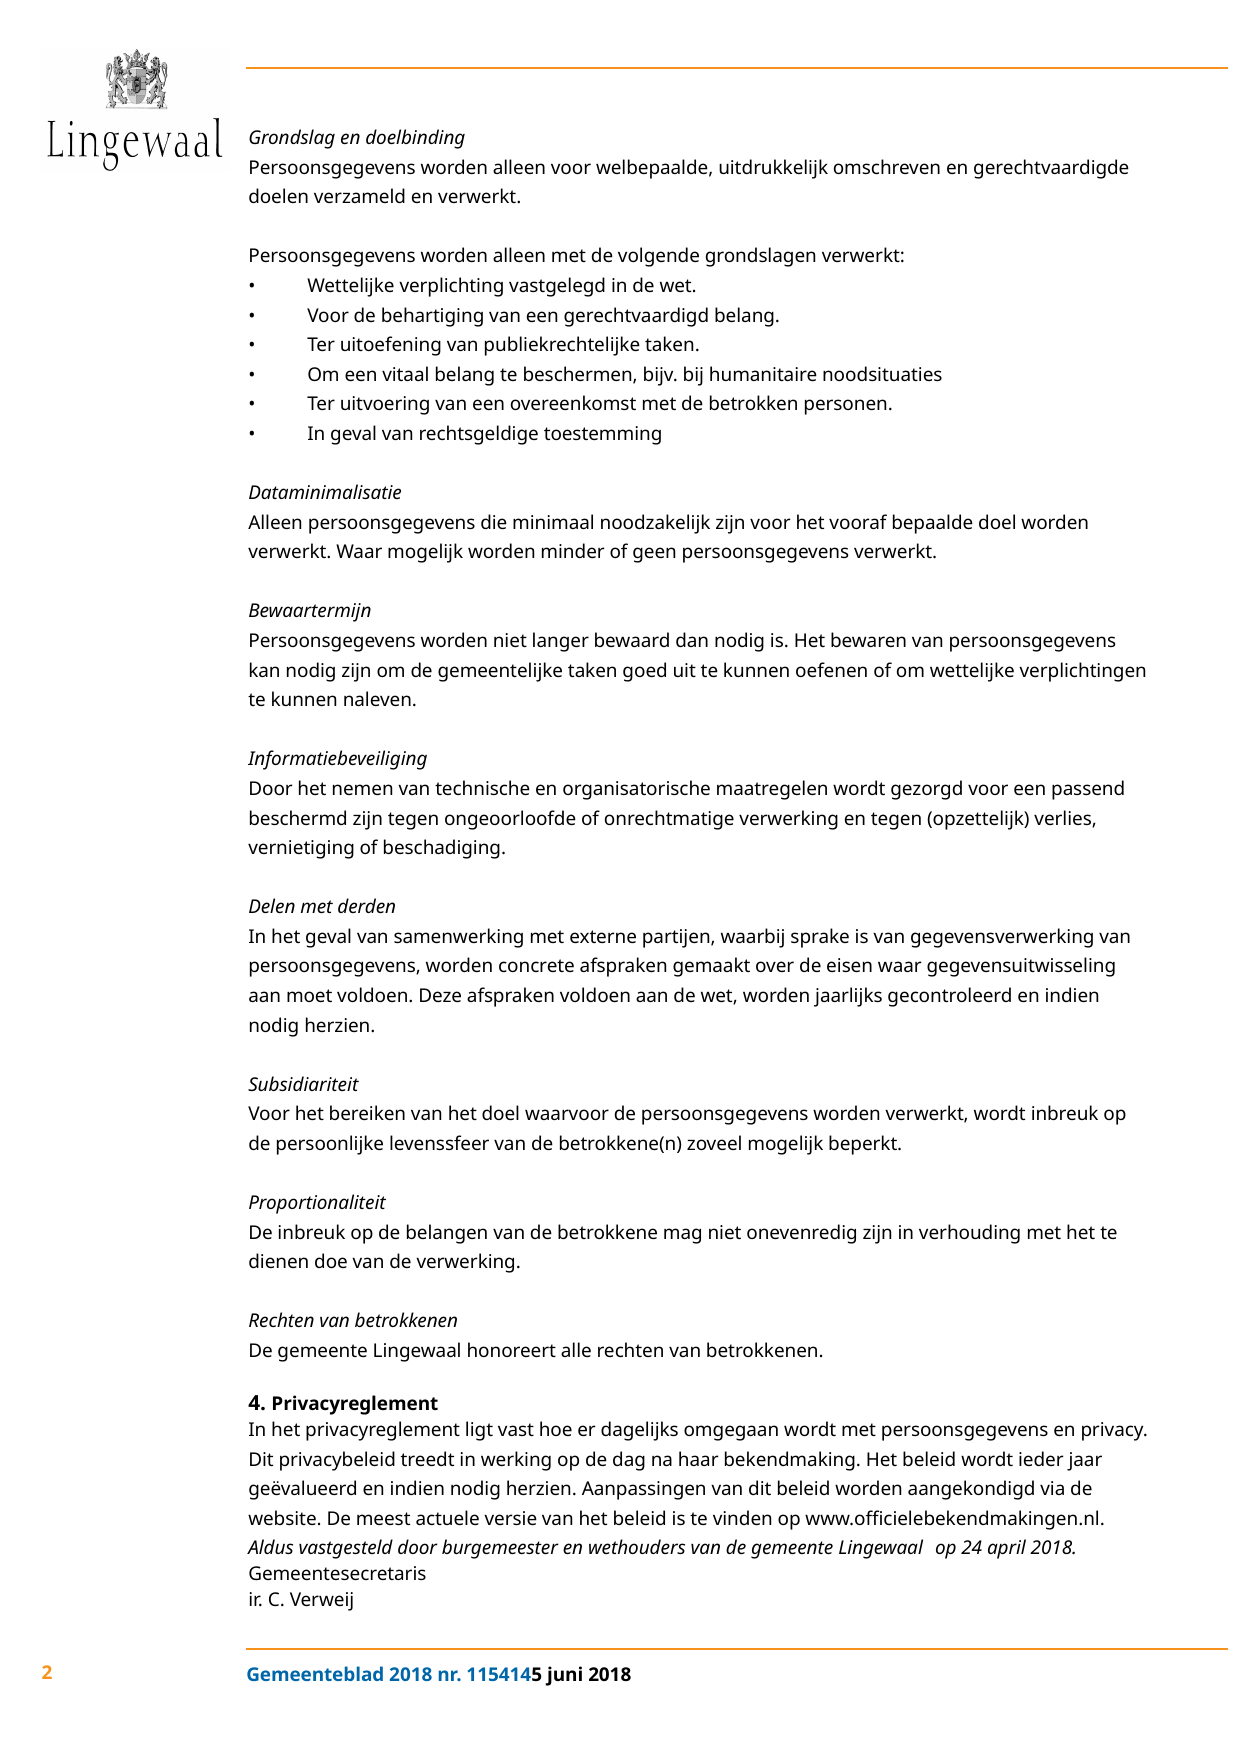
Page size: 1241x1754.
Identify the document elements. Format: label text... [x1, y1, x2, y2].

list Voor de behartiging van een gerechtvaardigd belang. [248, 302, 1152, 328]
text De gemeente Lingewaal honoreert alle rechten van betrokkenen. [248, 1337, 1152, 1363]
text In het privacyreglement ligt vast hoe er dagelijks omgegaan wordt met persoonsgegevens en privacy. [248, 1416, 1152, 1442]
picture [41, 47, 231, 172]
text Persoonsgegevens worden alleen voor welbepaalde, uitdrukkelijk omschreven en gerechtvaardigde doelen verzameld en verwerkt. [248, 154, 1152, 209]
text Dataminimalisatie [248, 479, 1152, 505]
text Proportionaliteit [248, 1189, 1152, 1215]
text Dit privacybeleid treedt in werking op de dag na haar bekendmaking. Het beleid wordt ieder jaar geëvalueerd en indien nodig herzien. Aanpassingen van dit beleid worden aangekondigd via de website. De meest actuele versie van het beleid is te vinden op www.officielebekendmakingen.nl. [248, 1446, 1152, 1531]
text ir. C. Verweij [248, 1586, 1152, 1612]
text Delen met derden [248, 893, 1152, 919]
text Persoonsgegevens worden niet langer bewaard dan nodig is. Het bewaren van persoonsgegevens kan nodig zijn om de gemeentelijke taken goed uit te kunnen oefenen of om wettelijke verplichtingen te kunnen naleven. [248, 627, 1152, 712]
text Bewaartermijn [248, 598, 1152, 623]
text Grondslag en doelbinding [248, 124, 1152, 150]
list In geval van rechtsgeldige toestemming [248, 420, 1152, 446]
text Rechten van betrokkenen [248, 1308, 1152, 1333]
text Subsidiariteit [248, 1071, 1152, 1097]
text Persoonsgegevens worden alleen met de volgende grondslagen verwerkt: [248, 243, 1152, 268]
text De inbreuk op de belangen van de betrokkene mag niet onevenredig zijn in verhouding met het te dienen doe van de verwerking. [248, 1219, 1152, 1274]
text In het geval van samenwerking met externe partijen, waarbij sprake is van gegevensverwerking van persoonsgegevens, worden concrete afspraken gemaakt over de eisen waar gegevensuitwisseling aan moet voldoen. Deze afspraken voldoen aan de wet, worden jaarlijks gecontroleerd en indien nodig herzien. [248, 923, 1152, 1038]
text Alleen persoonsgegevens die minimaal noodzakelijk zijn voor het vooraf bepaalde doel worden verwerkt. Waar mogelijk worden minder of geen persoonsgegevens verwerkt. [248, 509, 1152, 564]
list Ter uitoefening van publiekrechtelijke taken. [248, 331, 1152, 357]
list Wettelijke verplichting vastgelegd in de wet. [248, 272, 1152, 298]
text 4. Privacyreglement [248, 1388, 1152, 1416]
text Informatiebeveiliging [248, 746, 1152, 771]
text Voor het bereiken van het doel waarvoor de persoonsgegevens worden verwerkt, wordt inbreuk op de persoonlijke levenssfeer van de betrokkene(n) zoveel mogelijk beperkt. [248, 1101, 1152, 1156]
text Aldus vastgesteld door burgemeester en wethouders van de gemeente Lingewaal op 24 april 2018. [248, 1534, 1152, 1560]
text Gemeentesecretaris [248, 1560, 1152, 1586]
list Ter uitvoering van een overeenkomst met de betrokken personen. [248, 391, 1152, 416]
list Om een vitaal belang te beschermen, bijv. bij humanitaire noodsituaties [248, 361, 1152, 387]
text Door het nemen van technische en organisatorische maatregelen wordt gezorgd voor een passend beschermd zijn tegen ongeoorloofde of onrechtmatige verwerking en tegen (opzettelijk) verlies, vernietiging of beschadiging. [248, 775, 1152, 860]
